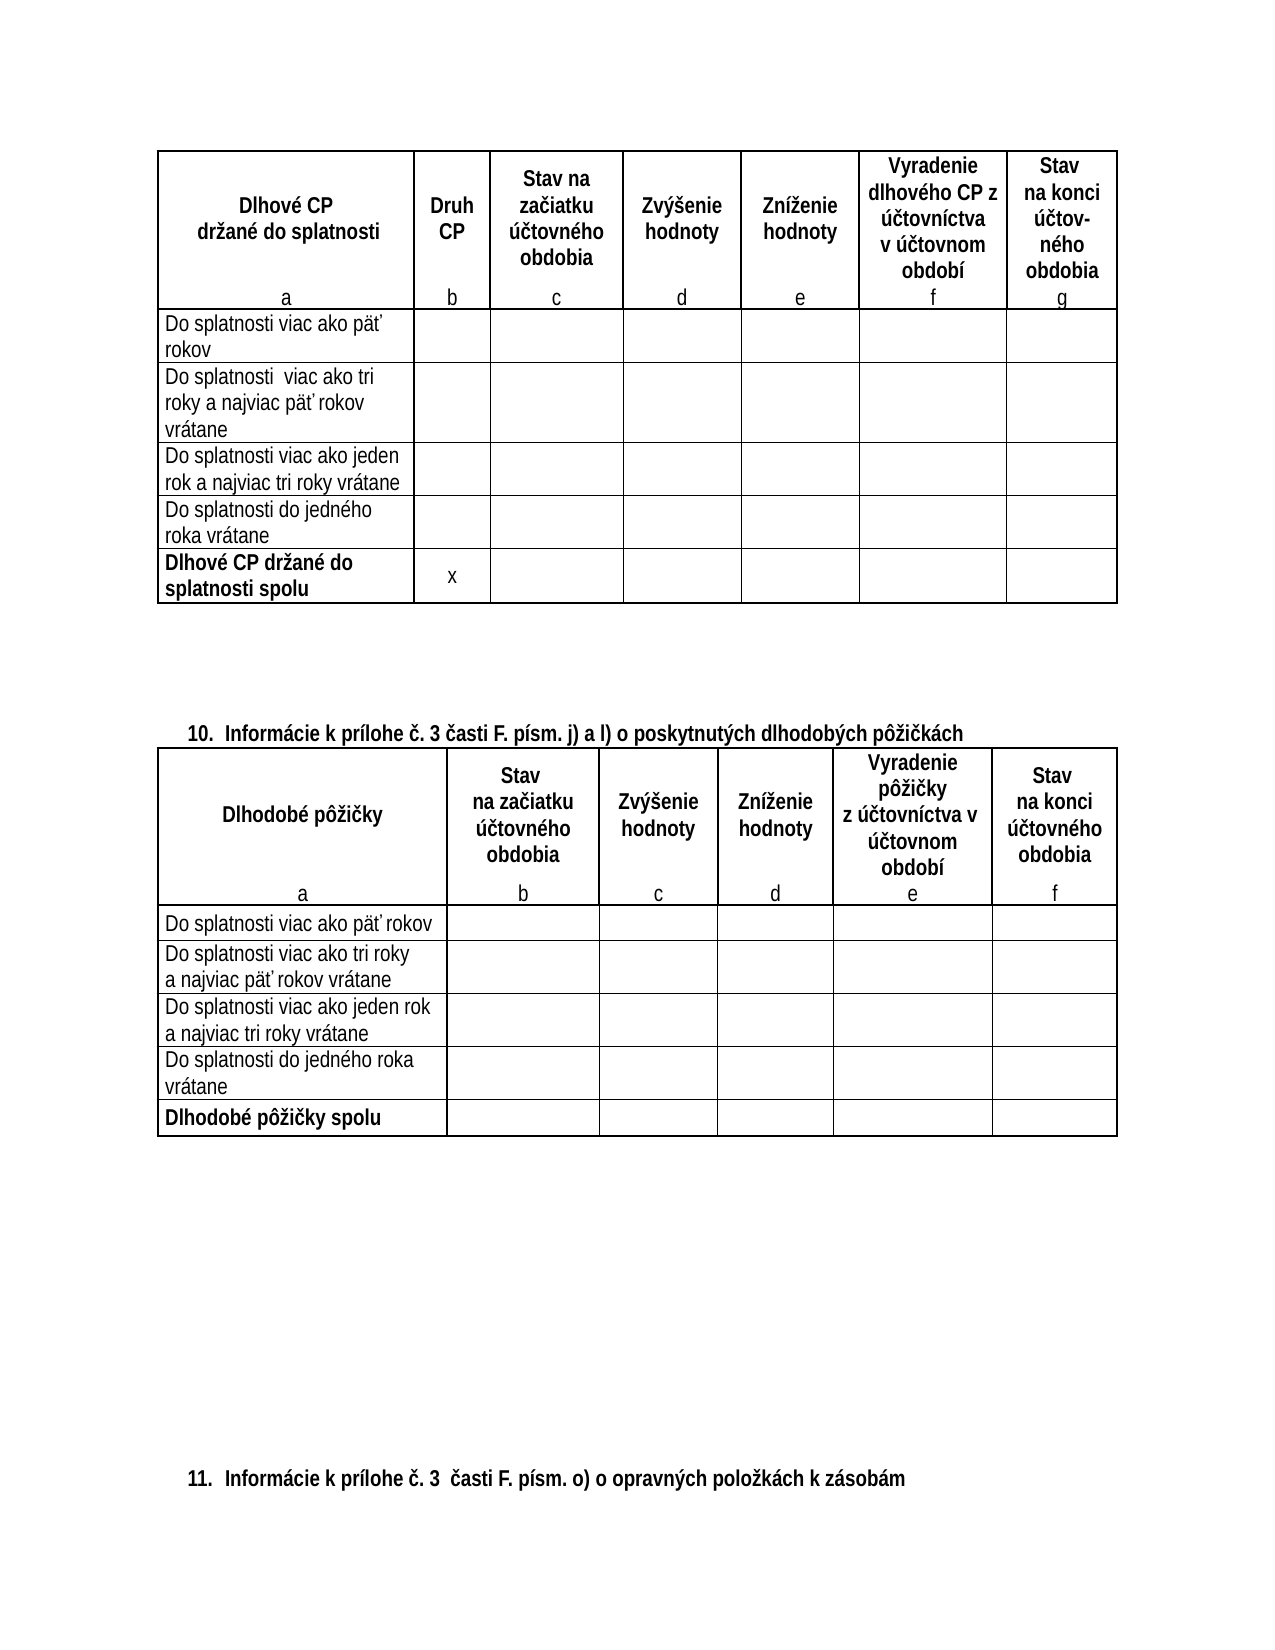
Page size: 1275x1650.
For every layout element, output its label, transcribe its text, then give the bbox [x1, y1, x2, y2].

table_cell c [491, 284, 622, 307]
table_cell e [834, 880, 991, 904]
table_cell [624, 549, 741, 602]
table_cell [834, 941, 992, 993]
table_cell [1007, 549, 1116, 602]
table_cell [860, 310, 1006, 362]
table_cell [860, 363, 1006, 442]
table_cell [718, 906, 833, 939]
table_cell b [415, 284, 489, 307]
table_header Dlhodobé pôžičky [159, 749, 446, 880]
table_cell [600, 1100, 717, 1134]
table_cell f [860, 284, 1006, 307]
table_cell Do splatnosti viac ako päť rokov [159, 310, 413, 362]
table_cell d [719, 880, 832, 904]
table_cell [448, 1100, 599, 1134]
table_cell [448, 994, 599, 1046]
text 10. Informácie k prílohe č. 3 časti F. písm. j) a l) o poskytnutých dlhodobých pôžičkách [187, 720, 1087, 747]
table_header Vyradenie pôžičky z účtovníctva v účtovnom období [834, 749, 991, 880]
table_cell [491, 363, 623, 442]
table_header Zvýšenie hodnoty [624, 152, 740, 284]
table_cell [1007, 443, 1116, 495]
table_cell [415, 310, 490, 362]
table_cell [834, 906, 992, 939]
table_cell Do splatnosti viac ako tri roky a najviac päť rokov vrátane [159, 363, 413, 442]
table_header Stav na začiatku účtovného obdobia [448, 749, 598, 880]
table_cell [624, 310, 741, 362]
table_cell [834, 1100, 992, 1134]
table_cell [624, 363, 741, 442]
table_cell [415, 443, 490, 495]
table_cell [718, 1047, 833, 1099]
table_cell Do splatnosti do jedného roka vrátane [159, 1047, 446, 1099]
table_header Druh CP [415, 152, 489, 284]
table_cell [993, 1047, 1116, 1099]
table_cell d [624, 284, 740, 307]
text 11. Informácie k prílohe č. 3 časti F. písm. o) o opravných položkách k zásobám [187, 1465, 1087, 1492]
table_cell [600, 941, 717, 993]
table_cell Do splatnosti viac ako päť rokov [159, 906, 446, 939]
table_header Zníženie hodnoty [719, 749, 832, 880]
table_cell [718, 994, 833, 1046]
table_cell [491, 496, 623, 548]
table_cell Dlhodobé pôžičky spolu [159, 1100, 446, 1134]
table_cell [448, 906, 599, 939]
table_cell Dlhové CP držané do splatnosti spolu [159, 549, 413, 602]
table_cell [742, 443, 859, 495]
table_cell [834, 1047, 992, 1099]
table_cell [860, 549, 1006, 602]
table_header Stav na začiatku účtovného obdobia [491, 152, 622, 284]
table_cell [1007, 363, 1116, 442]
table_cell Do splatnosti viac ako jeden rok a najviac tri roky vrátane [159, 994, 446, 1046]
table_cell [1007, 496, 1116, 548]
table_cell Do splatnosti viac ako tri roky a najviac päť rokov vrátane [159, 941, 446, 993]
table_cell [718, 941, 833, 993]
table_cell [860, 443, 1006, 495]
table_cell [624, 443, 741, 495]
table_cell [491, 443, 623, 495]
table_cell g [1008, 284, 1116, 307]
table_cell [993, 994, 1116, 1046]
table_header Stav na konci účtovného obdobia [993, 749, 1116, 880]
table_cell [742, 310, 859, 362]
table_cell [600, 1047, 717, 1099]
table_cell [993, 1100, 1116, 1134]
table_cell Do splatnosti viac ako jeden rok a najviac tri roky vrátane [159, 443, 413, 495]
table_cell [742, 549, 859, 602]
table_cell [415, 363, 490, 442]
table_cell [742, 363, 859, 442]
table_cell [742, 496, 859, 548]
table_cell [448, 1047, 599, 1099]
table_cell [415, 496, 490, 548]
table_cell [718, 1100, 833, 1134]
table_cell x [415, 549, 490, 602]
table_header Vyradenie dlhového CP z účtovníctva v účtovnom období [860, 152, 1006, 284]
table_cell [993, 941, 1116, 993]
table_cell [993, 906, 1116, 939]
table_cell f [993, 880, 1116, 904]
table_cell [491, 310, 623, 362]
table_header Stav na konci účtov-ného obdobia [1008, 152, 1116, 284]
table_cell [834, 994, 992, 1046]
table_cell c [600, 880, 717, 904]
table_cell a [159, 284, 413, 307]
table_header Dlhové CP držané do splatnosti [159, 152, 413, 284]
table_cell [600, 994, 717, 1046]
table_cell [1007, 310, 1116, 362]
table_cell e [742, 284, 858, 307]
table_cell b [448, 880, 598, 904]
table_cell [600, 906, 717, 939]
table_header Zníženie hodnoty [742, 152, 858, 284]
table_cell a [159, 880, 446, 904]
table_cell Do splatnosti do jedného roka vrátane [159, 496, 413, 548]
table_header Zvýšenie hodnoty [600, 749, 717, 880]
table_cell [491, 549, 623, 602]
table_cell [448, 941, 599, 993]
table_cell [624, 496, 741, 548]
table_cell [860, 496, 1006, 548]
